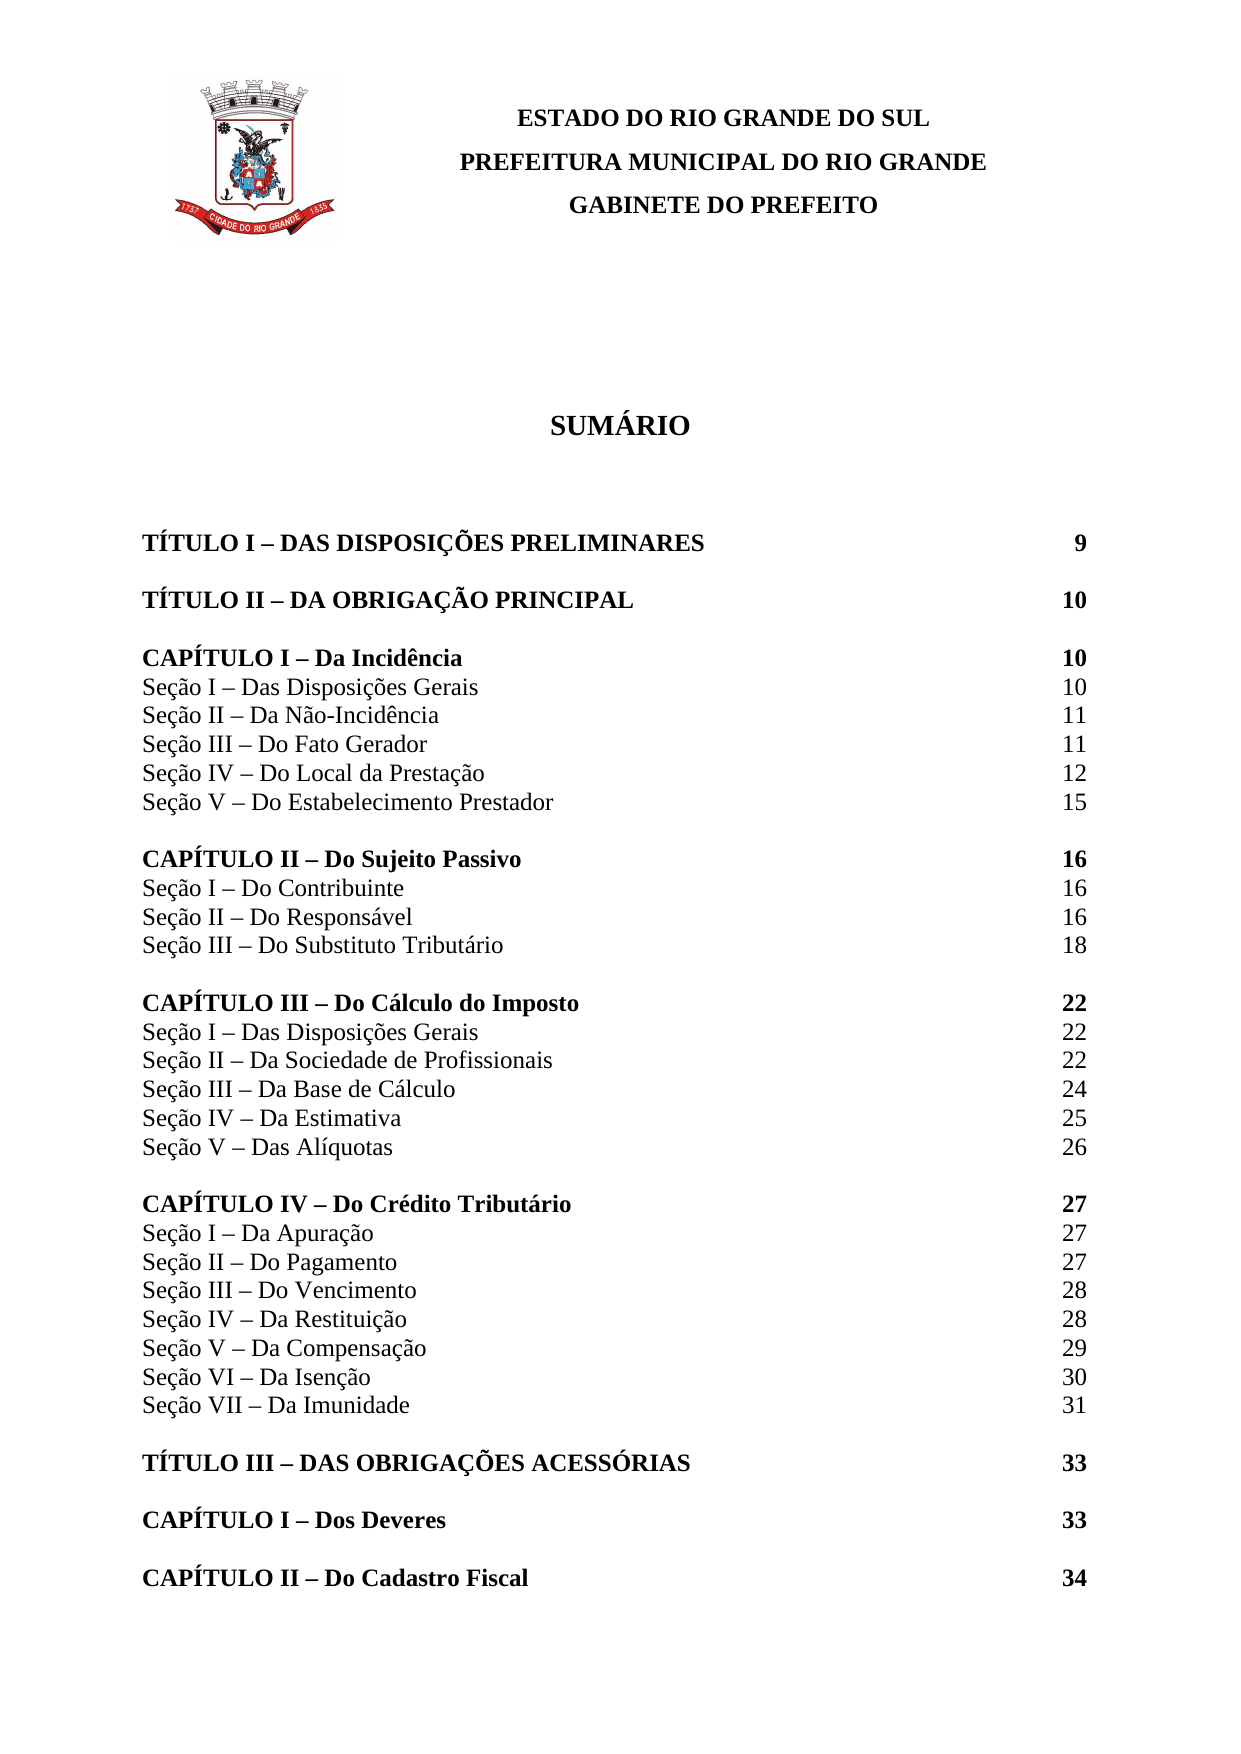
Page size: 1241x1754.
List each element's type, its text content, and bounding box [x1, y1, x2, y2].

text Seção I – Das Disposições Gerais 10 [142, 672, 1098, 701]
text Seção VII – Da Imunidade 31 [142, 1391, 1098, 1419]
text Seção II – Do Pagamento 27 [142, 1247, 1098, 1276]
text TÍTULO I – DAS DISPOSIÇÕES PRELIMINARES 9 [142, 528, 1098, 557]
text CAPÍTULO II – Do Sujeito Passivo 16 [142, 844, 1098, 873]
text Seção VI – Da Isenção 30 [142, 1362, 1098, 1391]
text Seção IV – Do Local da Prestação 12 [142, 758, 1098, 787]
text Seção II – Do Responsável 16 [142, 902, 1098, 931]
text Seção III – Do Vencimento 28 [142, 1276, 1098, 1304]
text Seção II – Da Não-Incidência 11 [142, 701, 1098, 729]
text Seção III – Da Base de Cálculo 24 [142, 1074, 1098, 1103]
text Seção V – Do Estabelecimento Prestador 15 [142, 787, 1098, 816]
text CAPÍTULO IV – Do Crédito Tributário 27 [142, 1189, 1098, 1218]
text Seção I – Das Disposições Gerais 22 [142, 1017, 1098, 1046]
text CAPÍTULO I – Da Incidência 10 [142, 643, 1098, 672]
text CAPÍTULO III – Do Cálculo do Imposto 22 [142, 988, 1098, 1017]
text Seção V – Das Alíquotas 26 [142, 1132, 1098, 1161]
text CAPÍTULO II – Do Cadastro Fiscal 34 [142, 1563, 1098, 1592]
text SUMÁRIO [142, 408, 1098, 442]
text Seção III – Do Fato Gerador 11 [142, 729, 1098, 758]
text TÍTULO III – DAS OBRIGAÇÕES ACESSÓRIAS 33 [142, 1448, 1098, 1477]
text Seção I – Do Contribuinte 16 [142, 873, 1098, 902]
text CAPÍTULO I – Dos Deveres 33 [142, 1506, 1098, 1534]
text Seção IV – Da Estimativa 25 [142, 1103, 1098, 1132]
text Seção II – Da Sociedade de Profissionais 22 [142, 1046, 1098, 1074]
text Seção III – Do Substituto Tributário 18 [142, 931, 1098, 959]
picture [169, 73, 340, 242]
text TÍTULO II – DA OBRIGAÇÃO PRINCIPAL 10 [142, 586, 1098, 614]
text Seção I – Da Apuração 27 [142, 1218, 1098, 1247]
text Seção V – Da Compensação 29 [142, 1333, 1098, 1362]
text Seção IV – Da Restituição 28 [142, 1304, 1098, 1333]
